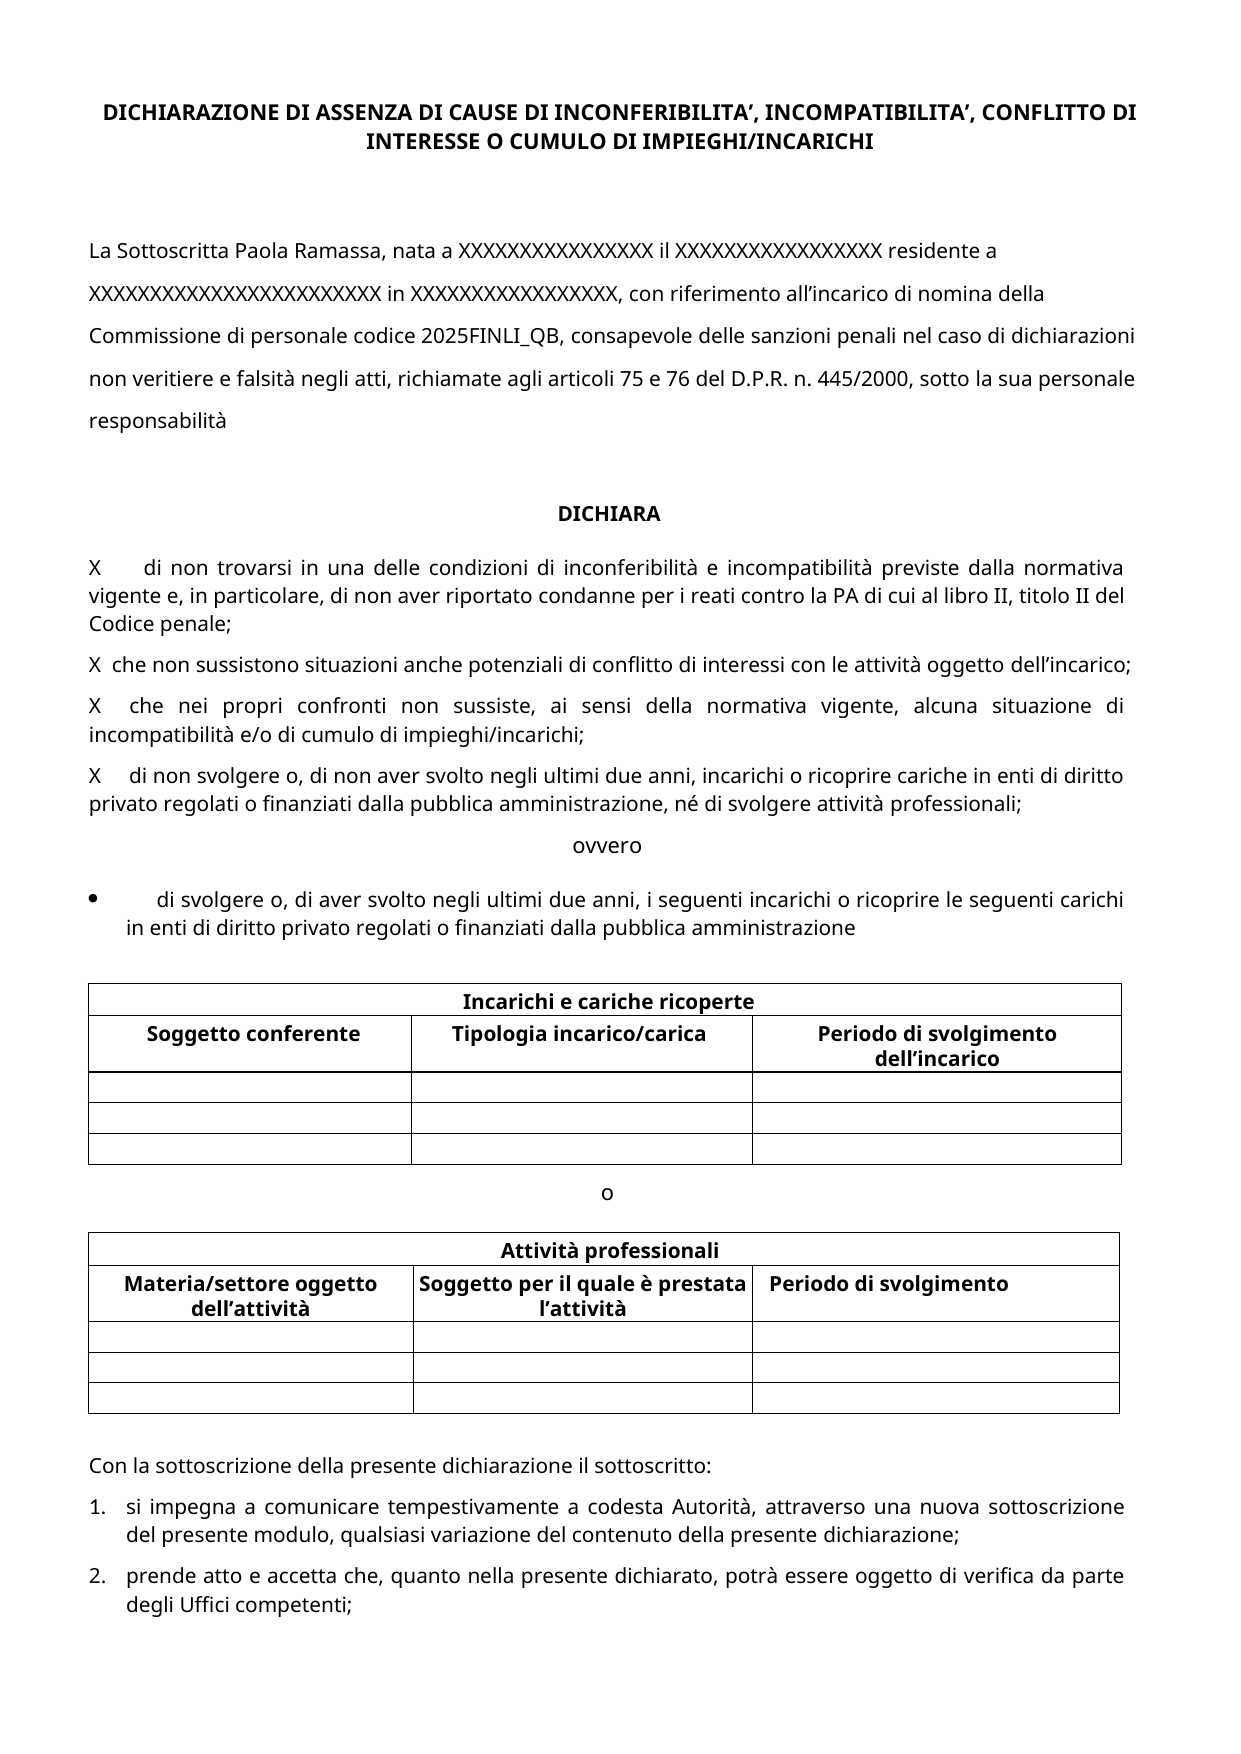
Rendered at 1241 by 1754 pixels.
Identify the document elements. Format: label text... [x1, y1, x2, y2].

list prende atto e accetta che, quanto nella presente dichiarato, potrà essere oggetto di verifica da parte degli Uffici competenti; [89, 1561, 1125, 1618]
table_cell Soggetto per il quale è prestata l’attività [414, 1266, 752, 1321]
text X di non svolgere o, di non aver svolto negli ultimi due anni, incarichi o ricoprire cariche in enti di diritto privato regolati o finanziati dalla pubblica amministrazione, né di svolgere attività professionali; [89, 761, 1126, 818]
table_cell [414, 1353, 752, 1382]
text o [89, 1177, 1126, 1207]
table_cell [89, 1353, 413, 1382]
text X che nei propri confronti non sussiste, ai sensi della normativa vigente, alcuna situazione di incompatibilità e/o di cumulo di impieghi/incarichi; [89, 691, 1126, 748]
table_cell [89, 1073, 411, 1102]
table_cell [412, 1073, 752, 1102]
text ovvero [89, 830, 1126, 860]
list si impegna a comunicare tempestivamente a codesta Autorità, attraverso una nuova sottoscrizione del presente modulo, qualsiasi variazione del contenuto della presente dichiarazione; [89, 1492, 1126, 1549]
table_header Attività professionali [89, 1233, 1119, 1265]
table_header Incarichi e cariche ricoperte [89, 984, 1121, 1015]
table_cell [89, 1134, 411, 1164]
text La Sottoscritta Paola Ramassa, nata a XXXXXXXXXXXXXXXX il XXXXXXXXXXXXXXXXX residente a XXXXXXXXXXXXXXXXXXXXXXXX in XXXXXXXXXXXXXXXXX, con riferimento all’incarico di nomina della Commissione di personale codice 2025FINLI_QB, consapevole delle sanzioni penali nel caso di dichiarazioni non veritiere e falsità negli atti, richiamate agli articoli 75 e 76 del D.P.R. n. 445/2000, sotto la sua personale responsabilità [89, 236, 1152, 435]
text DICHIARAZIONE DI ASSENZA DI CAUSE DI INCONFERIBILITA’, INCOMPATIBILITA’, CONFLITTO DI INTERESSE O CUMULO DI IMPIEGHI/INCARICHI [89, 97, 1152, 156]
table_cell [414, 1322, 752, 1352]
text DICHIARA [310, 499, 908, 528]
table_cell [89, 1322, 413, 1352]
text X che non sussistono situazioni anche potenziali di conflitto di interessi con le attività oggetto dell’incarico; [89, 650, 1152, 679]
table_cell [753, 1383, 1119, 1413]
table_cell Materia/settore oggetto dell’attività [89, 1266, 413, 1321]
table_cell [89, 1103, 411, 1133]
text X di non trovarsi in una delle condizioni di inconferibilità e incompatibilità previste dalla normativa vigente e, in particolare, di non aver riportato condanne per i reati contro la PA di cui al libro II, titolo II del Codice penale; [89, 553, 1126, 638]
table_cell [753, 1322, 1119, 1352]
table_cell Soggetto conferente [89, 1016, 411, 1071]
table_cell Periodo di svolgimento dell’incarico [753, 1016, 1121, 1071]
table_cell Periodo di svolgimento [753, 1266, 1119, 1321]
table_cell [753, 1103, 1121, 1133]
table_cell [753, 1353, 1119, 1382]
table_cell [414, 1383, 752, 1413]
list di svolgere o, di aver svolto negli ultimi due anni, i seguenti incarichi o ricoprire le seguenti carichi in enti di diritto privato regolati o finanziati dalla pubblica amministrazione [89, 885, 1126, 942]
table_cell [412, 1103, 752, 1133]
text Con la sottoscrizione della presente dichiarazione il sottoscritto: [89, 1451, 1152, 1479]
table_cell [753, 1073, 1121, 1102]
table_cell [89, 1383, 413, 1413]
table_cell Tipologia incarico/carica [412, 1016, 752, 1071]
table_cell [753, 1134, 1121, 1164]
table_cell [412, 1134, 752, 1164]
